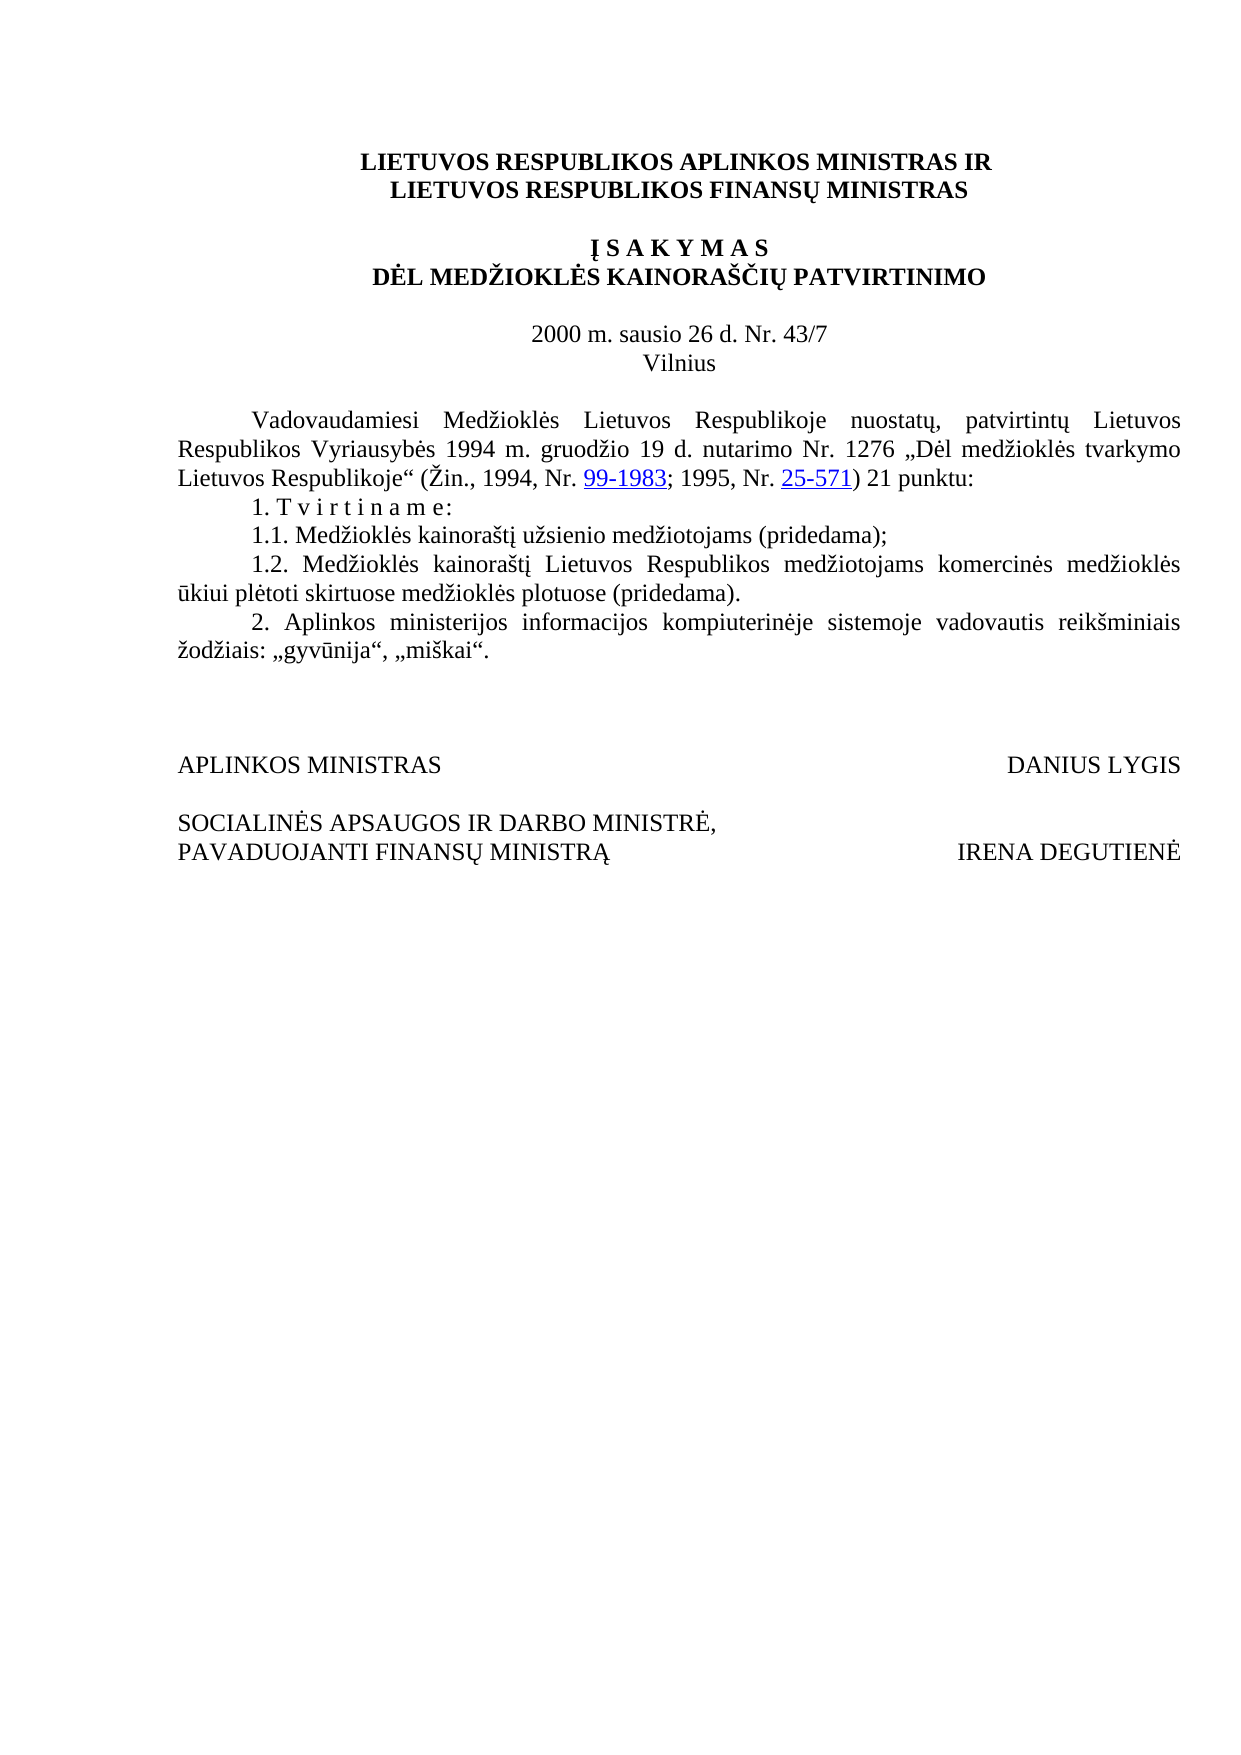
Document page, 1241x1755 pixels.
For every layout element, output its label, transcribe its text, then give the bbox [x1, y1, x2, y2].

text SOCIALINĖS APSAUGOS IR DARBO MINISTRĖ, [177, 808, 1181, 837]
text LIETUVOS RESPUBLIKOS APLINKOS MINISTRAS IR [177, 147, 1181, 176]
text APLINKOS MINISTRAS DANIUS LYGIS [177, 751, 1181, 779]
text DĖL MEDŽIOKLĖS KAINORAŠČIŲ PATVIRTINIMO [177, 262, 1181, 291]
text LIETUVOS RESPUBLIKOS FINANSŲ MINISTRAS [177, 176, 1181, 204]
text 1.2. Medžioklės kainoraštį Lietuvos Respublikos medžiotojams komercinės medžioklės ūkiui plėtoti skirtuose medžioklės plotuose (pridedama). [177, 549, 1181, 607]
text 2000 m. sausio 26 d. Nr. 43/7 [177, 319, 1181, 348]
text Vadovaudamiesi Medžioklės Lietuvos Respublikoje nuostatų, patvirtintų Lietuvos Respublikos Vyriausybės 1994 m. gruodžio 19 d. nutarimo Nr. 1276 „Dėl medžioklės tvarkymo Lietuvos Respublikoje“ (Žin., 1994, Nr. 99-1983; 1995, Nr. 25-571) 21 punktu: [177, 406, 1181, 492]
text 2. Aplinkos ministerijos informacijos kompiuterinėje sistemoje vadovautis reikšminiais žodžiais: „gyvūnija“, „miškai“. [177, 607, 1181, 664]
text 1.1. Medžioklės kainoraštį užsienio medžiotojams (pridedama); [177, 521, 1181, 549]
text PAVADUOJANTI FINANSŲ MINISTRĄ IRENA DEGUTIENĖ [177, 837, 1181, 866]
text Vilnius [177, 348, 1181, 377]
text 1. Tvirtiname: [177, 492, 1181, 521]
text Į S A K Y M A S [177, 233, 1181, 262]
